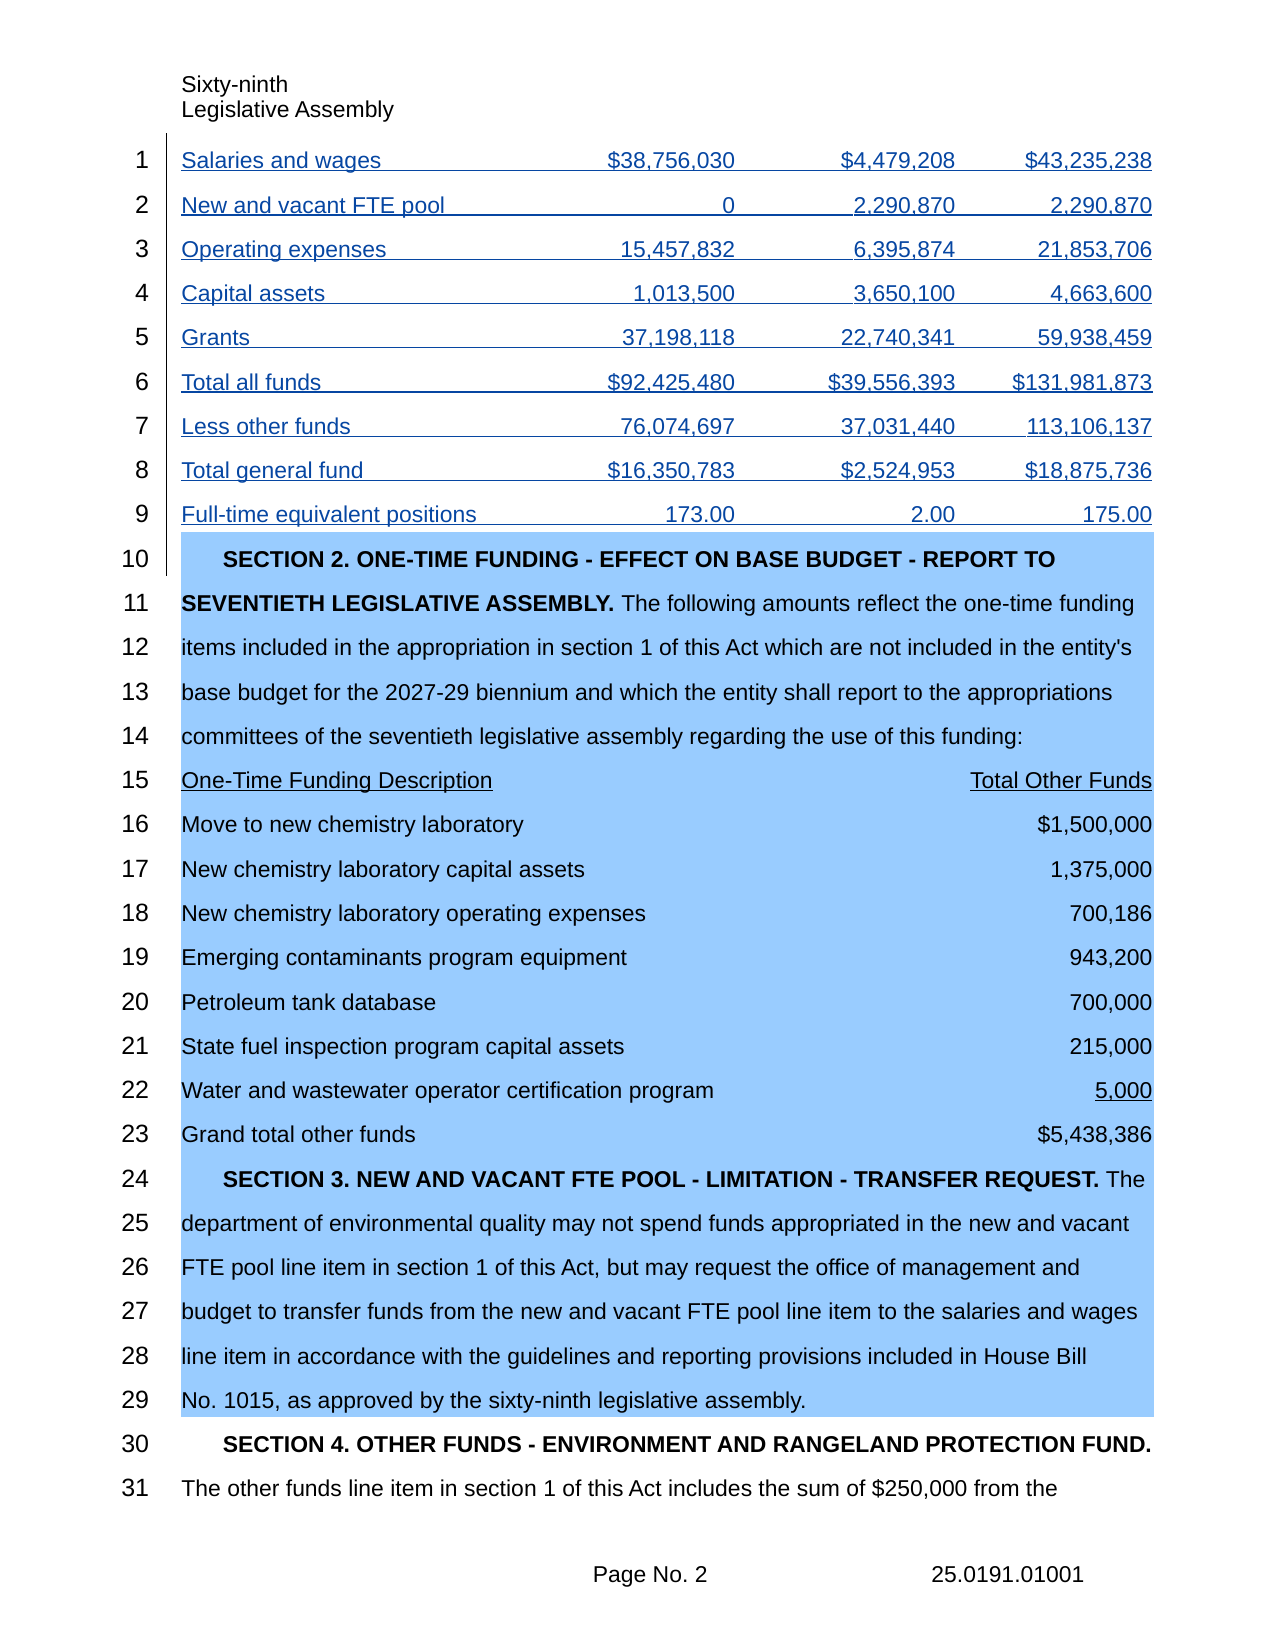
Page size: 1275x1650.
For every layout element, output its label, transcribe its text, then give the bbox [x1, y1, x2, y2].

text SECTION 2. ONE‑TIME FUNDING - EFFECT ON BASE BUDGET - REPORT TO SEVENTIETH LEGISLATIVE ASSEMBLY. The following amounts reflect the one‑time funding items included in the appropriation in section 1 of this Act which are not included in the entity's base budget for the 2027‑29 biennium and which the entity shall report to the appropriations committees of the seventieth legislative assembly regarding the use of this funding: [181, 532, 1154, 753]
text One‑Time Funding Description Total Other Funds Move to new chemistry laboratory $1,500,000 New chemistry laboratory capital assets 1,375,000 New chemistry laboratory operating expenses 700,186 Emerging contaminants program equipment 943,200 Petroleum tank database 700,000 State fuel inspection program capital assets 215,000 Water and wastewater operator certification program 5,000 Grand total other funds $5,438,386 [181, 753, 1154, 1152]
text SECTION 4. OTHER FUNDS - ENVIRONMENT AND RANGELAND PROTECTION FUND. The other funds line item in section 1 of this Act includes the sum of $250,000 from the [181, 1417, 1154, 1506]
text Adjustments or Base Level Enhancements Appropriation Salaries and wages $38,756,030 $4,479,208 $43,235,238 New and vacant FTE pool 0 2,290,870 2,290,870 Operating expenses 15,457,832 6,395,874 21,853,706 Capital assets 1,013,500 3,650,100 4,663,600 Grants 37,198,118 22,740,341 59,938,459 Total all funds $92,425,480 $39,556,393 $131,981,873 Less other funds 76,074,697 37,031,440 113,106,137 Total general fund $16,350,783 $2,524,953 $18,875,736 Full-time equivalent positions 173.00 2.00 175.00 [181, 133, 1154, 532]
text SECTION 3. NEW AND VACANT FTE POOL - LIMITATION - TRANSFER REQUEST. The department of environmental quality may not spend funds appropriated in the new and vacant FTE pool line item in section 1 of this Act, but may request the office of management and budget to transfer funds from the new and vacant FTE pool line item to the salaries and wages line item in accordance with the guidelines and reporting provisions included in House Bill No. 1015, as approved by the sixty-ninth legislative assembly. [181, 1152, 1154, 1417]
